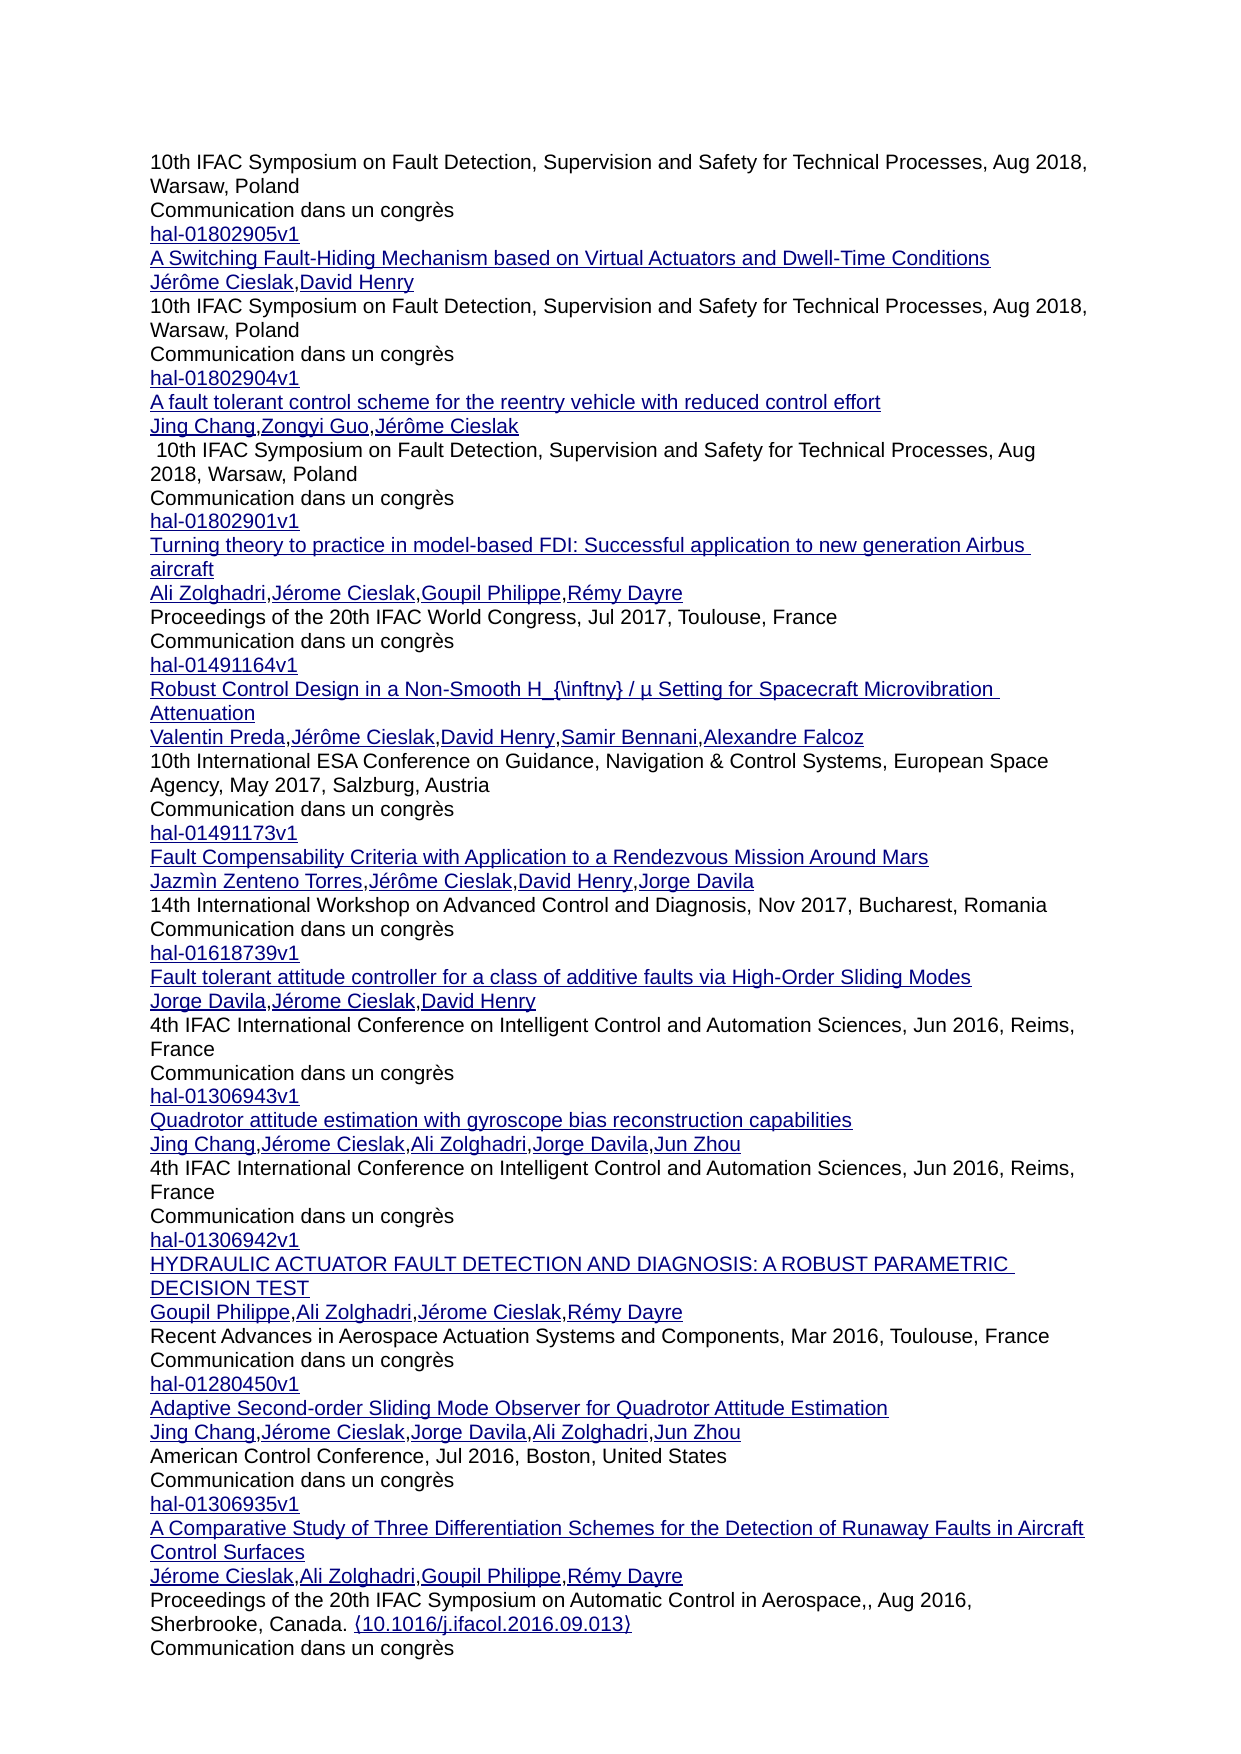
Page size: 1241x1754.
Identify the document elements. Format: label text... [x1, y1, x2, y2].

table_cell Quadrotor attitude estimation with gyroscope bias reconstruction capabilities Jing Chang,Jérome Cieslak,Ali Zolghadri,Jorge Davila,Jun Zhou 4th IFAC International Conference on Intelligent Control and Automation Sciences, Jun 2016, Reims, France Communication dans un congrès hal-01306942v1 [150, 1108, 1090, 1252]
table_cell A fault tolerant control scheme for the reentry vehicle with reduced control effort Jing Chang,Zongyi Guo,Jérôme Cieslak 10th IFAC Symposium on Fault Detection, Supervision and Safety for Technical Processes, Aug 2018, Warsaw, Poland Communication dans un congrès hal-01802901v1 [150, 390, 1090, 533]
table_cell Fault tolerant attitude controller for a class of additive faults via High-Order Sliding Modes Jorge Davila,Jérome Cieslak,David Henry 4th IFAC International Conference on Intelligent Control and Automation Sciences, Jun 2016, Reims, France Communication dans un congrès hal-01306943v1 [150, 965, 1090, 1108]
table_cell Adaptive Second-order Sliding Mode Observer for Quadrotor Attitude Estimation Jing Chang,Jérome Cieslak,Jorge Davila,Ali Zolghadri,Jun Zhou American Control Conference, Jul 2016, Boston, United States Communication dans un congrès hal-01306935v1 [150, 1396, 1090, 1516]
table_cell Turning theory to practice in model-based FDI: Successful application to new generation Airbus aircraft Ali Zolghadri,Jérome Cieslak,Goupil Philippe,Rémy Dayre Proceedings of the 20th IFAC World Congress, Jul 2017, Toulouse, France Communication dans un congrès hal-01491164v1 [150, 533, 1090, 677]
table_cell A Switching Fault-Hiding Mechanism based on Virtual Actuators and Dwell-Time Conditions Jérôme Cieslak,David Henry 10th IFAC Symposium on Fault Detection, Supervision and Safety for Technical Processes, Aug 2018, Warsaw, Poland Communication dans un congrès hal-01802904v1 [150, 246, 1090, 389]
table_cell Fault Compensability Criteria with Application to a Rendezvous Mission Around Mars Jazmìn Zenteno Torres,Jérôme Cieslak,David Henry,Jorge Davila 14th International Workshop on Advanced Control and Diagnosis, Nov 2017, Bucharest, Romania Communication dans un congrès hal-01618739v1 [150, 845, 1090, 964]
table_cell 10th IFAC Symposium on Fault Detection, Supervision and Safety for Technical Processes, Aug 2018, Warsaw, Poland Communication dans un congrès hal-01802905v1 [150, 150, 1090, 246]
table_cell A Comparative Study of Three Differentiation Schemes for the Detection of Runaway Faults in Aircraft Control Surfaces Jérome Cieslak,Ali Zolghadri,Goupil Philippe,Rémy Dayre Proceedings of the 20th IFAC Symposium on Automatic Control in Aerospace,, Aug 2016, Sherbrooke, Canada. ⟨10.1016/j.ifacol.2016.09.013⟩ Communication dans un congrès [150, 1516, 1090, 1659]
table_cell Robust Control Design in a Non-Smooth H_{\inftny} / µ Setting for Spacecraft Microvibration Attenuation Valentin Preda,Jérôme Cieslak,David Henry,Samir Bennani,Alexandre Falcoz 10th International ESA Conference on Guidance, Navigation & Control Systems, European Space Agency, May 2017, Salzburg, Austria Communication dans un congrès hal-01491173v1 [150, 677, 1090, 845]
table_cell HYDRAULIC ACTUATOR FAULT DETECTION AND DIAGNOSIS: A ROBUST PARAMETRIC DECISION TEST Goupil Philippe,Ali Zolghadri,Jérome Cieslak,Rémy Dayre Recent Advances in Aerospace Actuation Systems and Components, Mar 2016, Toulouse, France Communication dans un congrès hal-01280450v1 [150, 1252, 1090, 1396]
